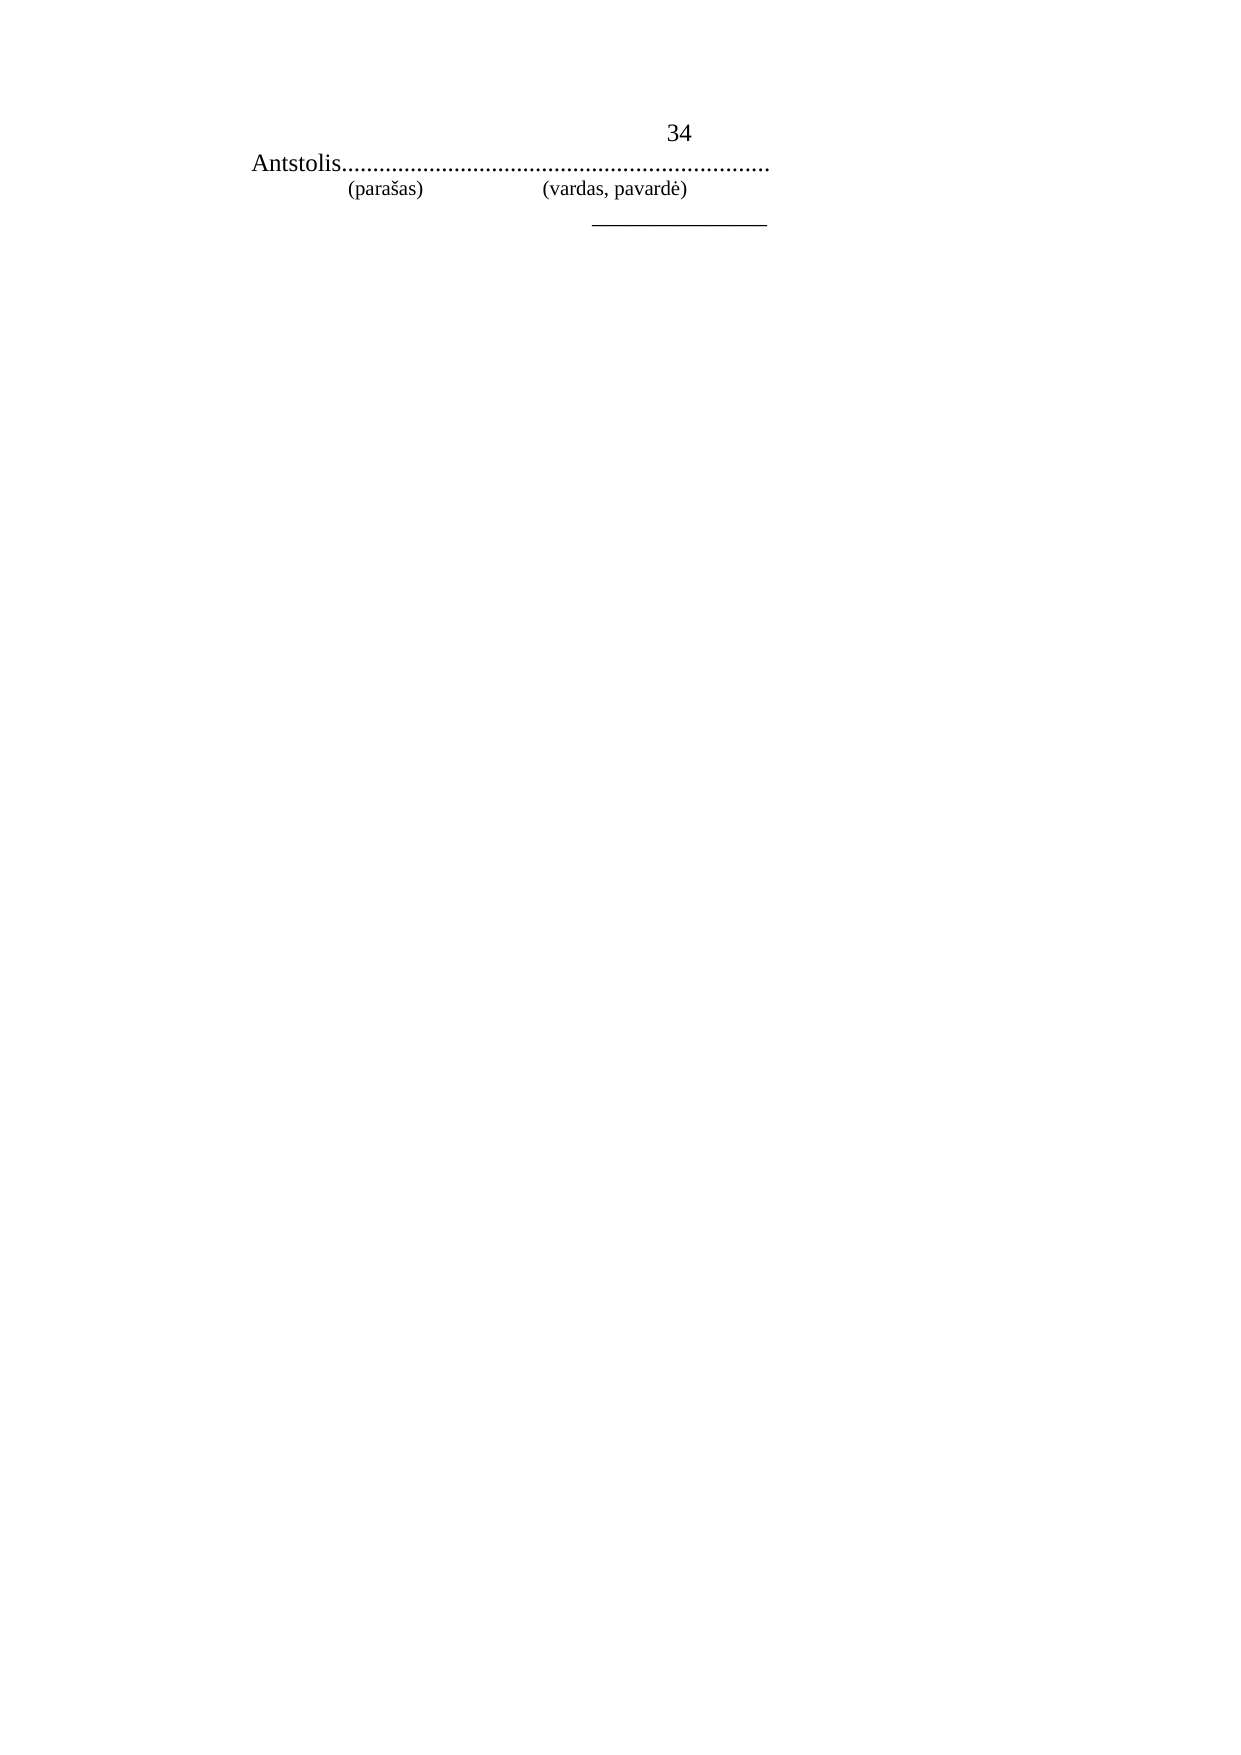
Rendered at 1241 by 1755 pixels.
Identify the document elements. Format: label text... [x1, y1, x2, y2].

text ______________ [177, 200, 1181, 229]
text (parašas) (vardas, pavardė) [177, 176, 1181, 200]
text Antstolis [177, 148, 1181, 176]
